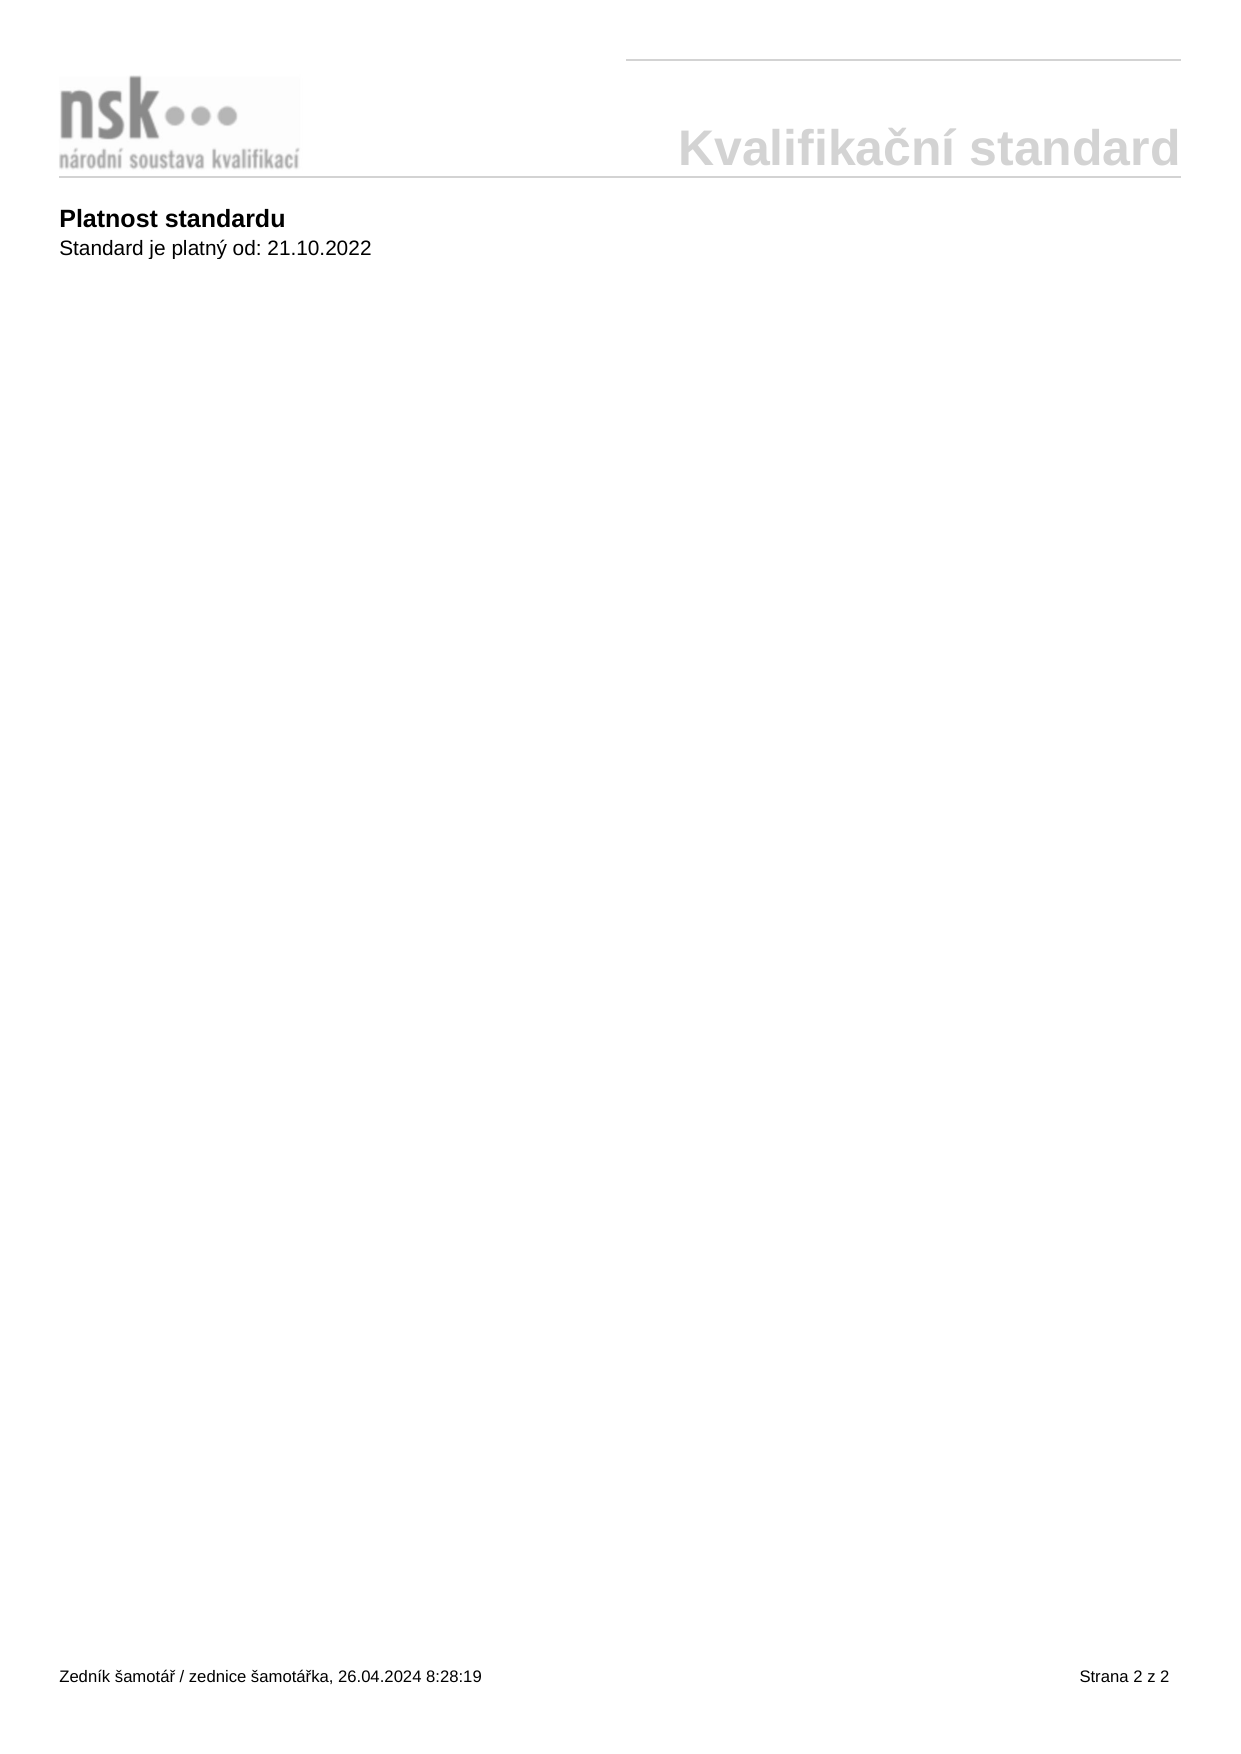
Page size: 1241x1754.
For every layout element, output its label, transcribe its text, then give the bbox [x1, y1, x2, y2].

table_cell [862, 259, 1093, 559]
table_cell Standard je platný od: 21.10.2022 [59, 236, 1181, 259]
table_cell [59, 178, 1181, 194]
table_cell [59, 859, 483, 1159]
table_cell [59, 259, 483, 559]
table_cell [1093, 559, 1169, 859]
table_cell [620, 259, 626, 559]
table_cell [59, 194, 483, 200]
table_cell [620, 859, 626, 1159]
table_cell [621, 59, 626, 170]
table_cell [862, 859, 1093, 1159]
picture [58, 59, 621, 171]
table_cell [59, 559, 483, 859]
table_cell [484, 1159, 620, 1409]
table_cell [862, 559, 1093, 859]
table_cell [620, 1409, 626, 1658]
table_cell [626, 259, 862, 559]
table_cell [862, 194, 1093, 200]
table_cell Zedník šamotář / zednice šamotářka, 26.04.2024 8:28:19 [59, 1658, 862, 1694]
table_cell [484, 1409, 620, 1658]
table_cell [1169, 194, 1181, 200]
table_cell [626, 559, 862, 859]
table_cell [862, 1159, 1093, 1409]
table_cell [1169, 859, 1181, 1159]
table_cell [484, 259, 620, 559]
table_cell Strana 2 z 2 [862, 1658, 1169, 1694]
table_cell [1169, 259, 1181, 559]
table_cell [59, 171, 483, 176]
table_cell [1169, 1159, 1181, 1409]
table_cell [620, 559, 626, 859]
table_cell [1169, 1409, 1181, 1658]
table_cell [484, 559, 620, 859]
table_cell [59, 1409, 483, 1658]
table_cell [484, 194, 620, 200]
table_cell [1093, 1159, 1169, 1409]
table_cell [626, 859, 862, 1159]
table_cell [626, 1159, 862, 1409]
table_cell [1093, 1409, 1169, 1658]
table_cell [1093, 194, 1169, 200]
table_cell [620, 1159, 626, 1409]
table_cell [1093, 259, 1169, 559]
table_cell [59, 1159, 483, 1409]
table_cell [1169, 559, 1181, 859]
table_cell [1169, 1658, 1181, 1694]
table_cell Kvalifikační standard [626, 61, 1181, 176]
table_cell [626, 194, 862, 200]
table_cell [484, 859, 620, 1159]
table_cell [1093, 859, 1169, 1159]
table_cell Platnost standardu [59, 200, 1181, 236]
table_cell [484, 171, 620, 176]
table_cell [626, 1409, 862, 1658]
table_cell [862, 1409, 1093, 1658]
